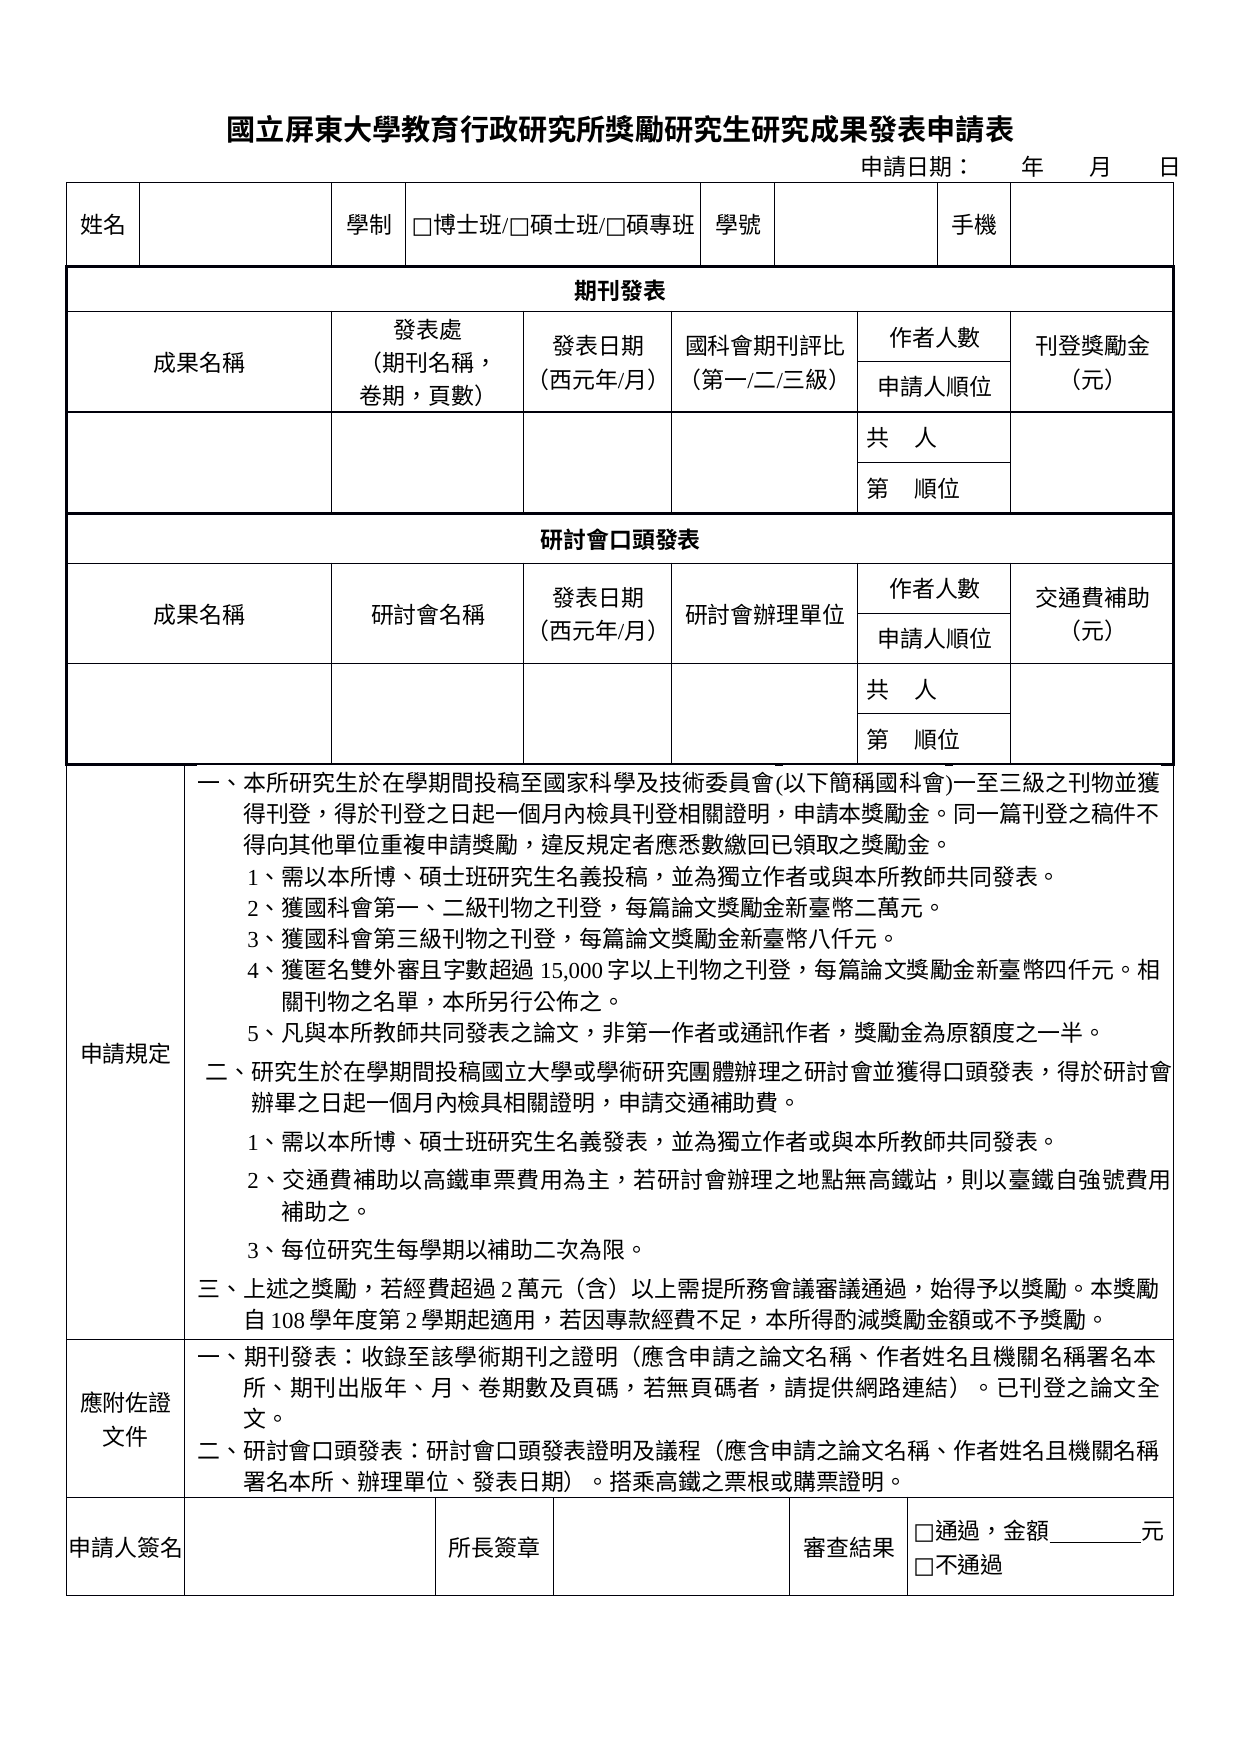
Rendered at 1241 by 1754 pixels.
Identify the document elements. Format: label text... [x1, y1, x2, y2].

table_cell 刊登獎勵金 （元） [1011, 312, 1172, 411]
table_header 學制 [332, 183, 405, 265]
table_cell 成果名稱 [68, 312, 331, 411]
text 國立屏東大學教育行政研究所獎勵研究生研究成果發表申請表 [118, 106, 1122, 149]
table_header [140, 183, 331, 265]
table_cell □通過，金額 元 □不通過 [908, 1498, 1173, 1595]
table_cell [524, 413, 671, 512]
table_cell 研討會辦理單位 [672, 564, 857, 663]
table_cell 發表處 （期刊名稱， 卷期，頁數） [332, 312, 523, 411]
table_cell [68, 664, 331, 763]
table_cell 第 順位 [858, 714, 1010, 763]
table_cell 申請人簽名 [67, 1498, 184, 1595]
table_cell 所長簽章 [436, 1498, 553, 1595]
table_cell 作者人數 [858, 564, 1010, 613]
table_cell 審查結果 [790, 1498, 907, 1595]
table_cell 研討會名稱 [332, 564, 523, 663]
table_cell 共 人 [858, 413, 1010, 462]
table_cell 發表日期 （西元年/月） [524, 312, 671, 411]
table_cell [68, 413, 331, 512]
table_cell [672, 664, 857, 763]
table_cell [185, 1498, 435, 1595]
table_header 姓名 [67, 183, 139, 265]
table_cell 共 人 [858, 664, 1010, 713]
table_cell 期刊發表 [68, 268, 1172, 311]
table_cell 發表日期 （西元年/月） [524, 564, 671, 663]
table_header 學號 [701, 183, 774, 265]
table_cell 一、期刊發表：收錄至該學術期刊之證明（應含申請之論文名稱、作者姓名且機關名稱署名本所、期刊出版年、月、卷期數及頁碼，若無頁碼者，請提供網路連結）。已刊登之論文全文。 二、研討會口頭發表：研討會口頭發表證明及議程（應含申請之論文名稱、作者姓名且機關名稱署名本所、辦理單位、發表日期）。搭乘高鐵之票根或購票證明。 [185, 1340, 1173, 1497]
table_cell 成果名稱 [68, 564, 331, 663]
table_cell [554, 1498, 789, 1595]
table_header 手機 [938, 183, 1010, 265]
table_cell [332, 664, 523, 763]
table_cell [332, 413, 523, 512]
table_cell [672, 413, 857, 512]
table_cell 應附佐證 文件 [67, 1340, 184, 1497]
table_cell 交通費補助 （元） [1011, 564, 1172, 663]
table_header □博士班/□碩士班/□碩專班 [406, 183, 700, 265]
table_cell 作者人數 [858, 312, 1010, 361]
table_cell 申請人順位 [858, 614, 1010, 663]
table_cell [1011, 664, 1172, 763]
table_cell 申請人順位 [858, 362, 1010, 411]
table_cell [1011, 413, 1172, 512]
table_cell 研討會口頭發表 [68, 515, 1172, 562]
table_cell 一、本所研究生於在學期間投稿至國家科學及技術委員會(以下簡稱國科會)一至三級之刊物並獲得刊登，得於刊登之日起一個月內檢具刊登相關證明，申請本獎勵金。同一篇刊登之稿件不得向其他單位重複申請獎勵，違反規定者應悉數繳回已領取之獎勵金。 1、需以本所博、碩士班研究生名義投稿，並為獨立作者或與本所教師共同發表。 2、獲國科會第一、二級刊物之刊登，每篇論文獎勵金新臺幣二萬元。 3、獲國科會第三級刊物之刊登，每篇論文獎勵金新臺幣八仟元。 4、獲匿名雙外審且字數超過15,000字以上刊物之刊登，每篇論文獎勵金新臺幣四仟元。相關刊物之名單，本所另行公佈之。 5、凡與本所教師共同發表之論文，非第一作者或通訊作者，獎勵金為原額度之一半。 二、研究生於在學期間投稿國立大學或學術研究團體辦理之研討會並獲得口頭發表，得於研討會辦畢之日起一個月內檢具相關證明，申請交通補助費。 1、需以本所博、碩士班研究生名義發表，並為獨立作者或與本所教師共同發表。 2、交通費補助以高鐵車票費用為主，若研討會辦理之地點無高鐵站，則以臺鐵自強號費用補助之。 3、每位研究生每學期以補助二次為限。 三、上述之獎勵，若經費超過2萬元（含）以上需提所務會議審議通過，始得予以獎勵。本獎勵自108學年度第2學期起適用，若因專款經費不足，本所得酌減獎勵金額或不予獎勵。 [185, 766, 1173, 1339]
table_cell 申請規定 [67, 766, 184, 1339]
table_header [775, 183, 937, 265]
table_cell 第 順位 [858, 463, 1010, 512]
table_header [1011, 183, 1173, 265]
table_cell [524, 664, 671, 763]
text 申請日期： 年 月 日 [118, 149, 1181, 182]
table_cell 國科會期刊評比 （第一/二/三級） [672, 312, 857, 411]
